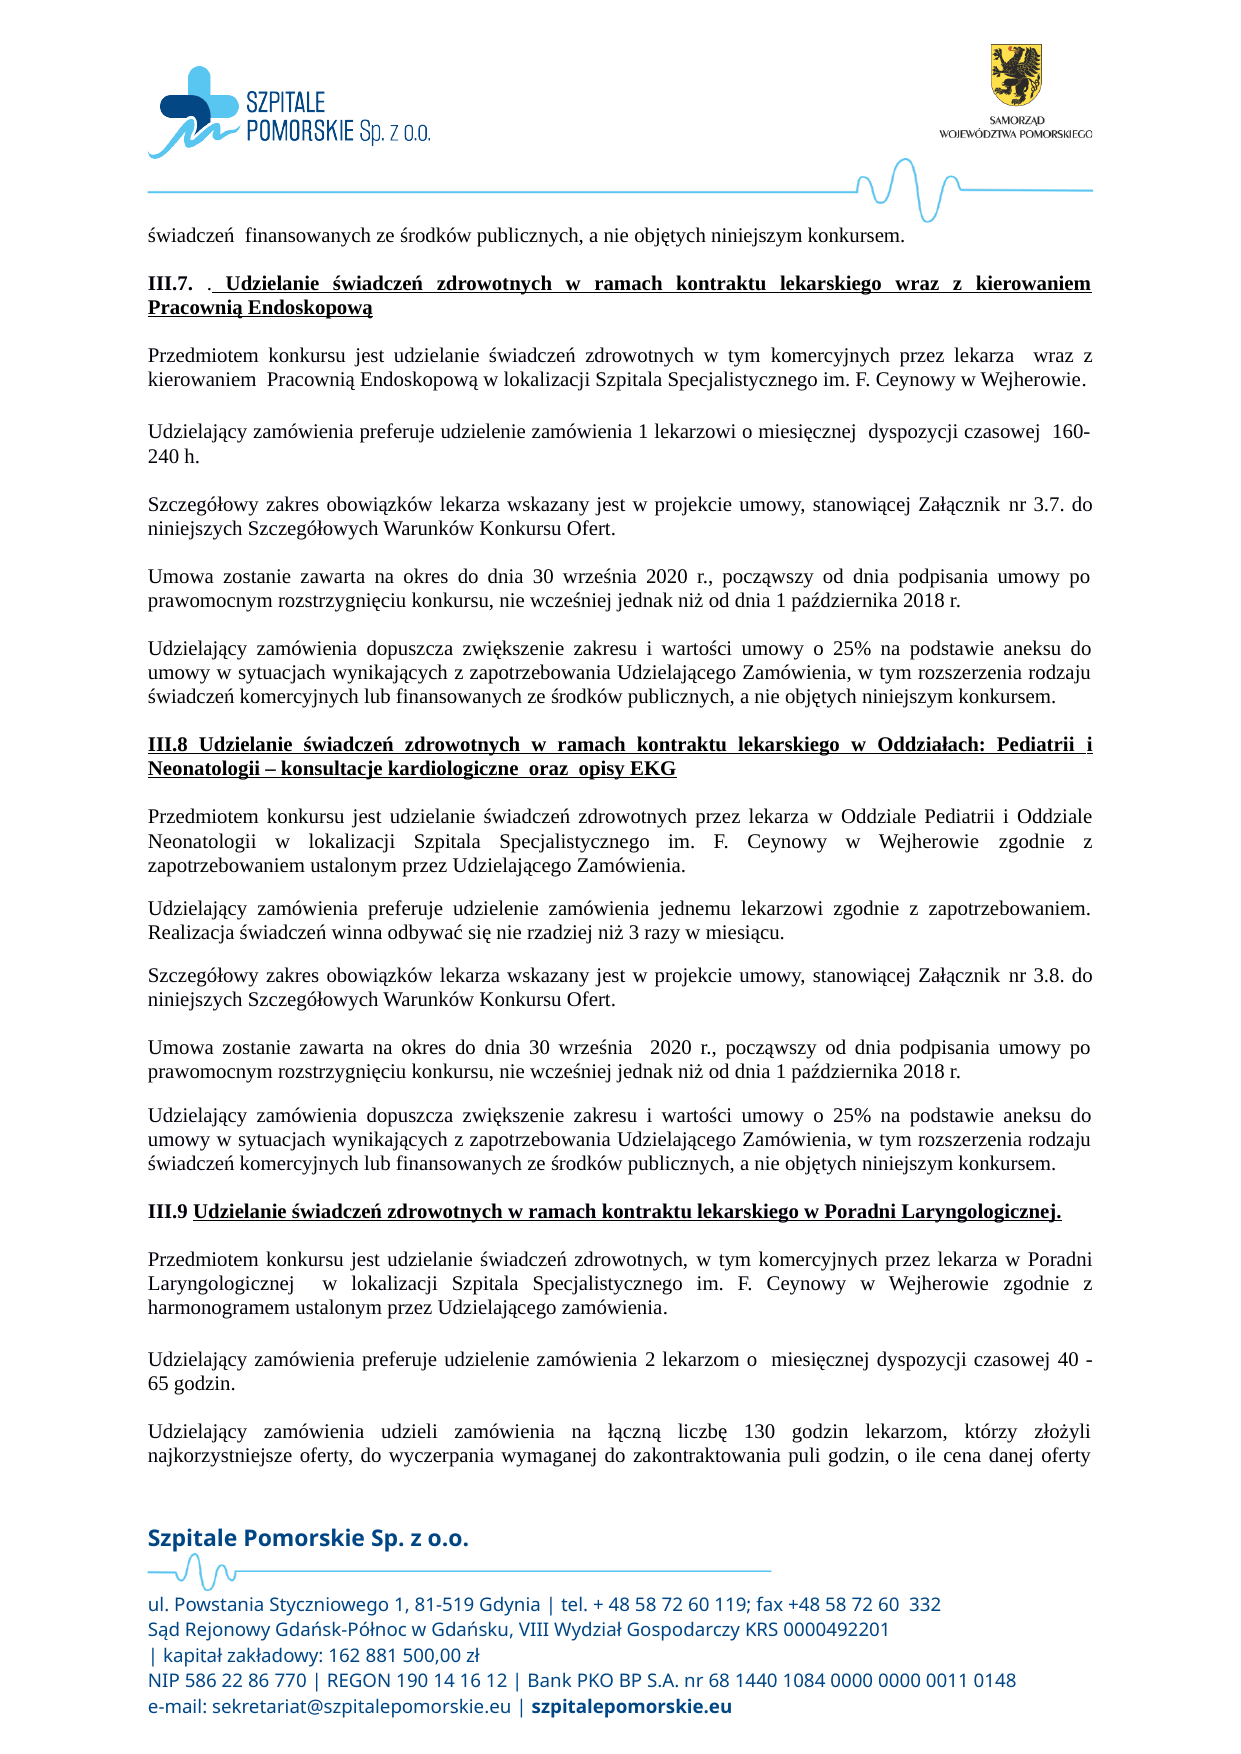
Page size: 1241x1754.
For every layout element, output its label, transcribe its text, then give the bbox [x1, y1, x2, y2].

text Przedmiotem konkursu jest udzielanie świadczeń zdrowotnych, w tym komercyjnych przez lekarza w Poradni Laryngologicznej w lokalizacji Szpitala Specjalistycznego im. F. Ceynowy w Wejherowie zgodnie z harmonogramem ustalonym przez Udzielającego zamówienia. [148, 1247, 1092, 1319]
text Udzielający zamówienia udzieli zamówienia na łączną liczbę 130 godzin lekarzom, którzy złożyli najkorzystniejsze oferty, do wyczerpania wymaganej do zakontraktowania puli godzin, o ile cena danej oferty [148, 1419, 1092, 1467]
text Przedmiotem konkursu jest udzielanie świadczeń zdrowotnych przez lekarza w Oddziale Pediatrii i Oddziale Neonatologii w lokalizacji Szpitala Specjalistycznego im. F. Ceynowy w Wejherowie zgodnie z zapotrzebowaniem ustalonym przez Udzielającego Zamówienia. [148, 804, 1092, 877]
text Szczegółowy zakres obowiązków lekarza wskazany jest w projekcie umowy, stanowiącej Załącznik nr 3.8. do niniejszych Szczegółowych Warunków Konkursu Ofert. [148, 963, 1092, 1011]
text Szczegółowy zakres obowiązków lekarza wskazany jest w projekcie umowy, stanowiącej Załącznik nr 3.7. do niniejszych Szczegółowych Warunków Konkursu Ofert. [148, 492, 1092, 540]
text III.8 Udzielanie świadczeń zdrowotnych w ramach kontraktu lekarskiego w Oddziałach: Pediatrii i [148, 732, 1092, 753]
text III.9 Udzielanie świadczeń zdrowotnych w ramach kontraktu lekarskiego w Poradni Laryngologicznej. [148, 1199, 1092, 1223]
text Neonatologii – konsultacje kardiologiczne oraz opisy EKG [148, 754, 1092, 780]
text Udzielający zamówienia preferuje udzielenie zamówienia 2 lekarzom o miesięcznej dyspozycji czasowej 40 - 65 godzin. [148, 1347, 1092, 1395]
text Umowa zostanie zawarta na okres do dnia 30 września 2020 r., począwszy od dnia podpisania umowy po prawomocnym rozstrzygnięciu konkursu, nie wcześniej jednak niż od dnia 1 października 2018 r. [148, 1035, 1092, 1083]
text Udzielający zamówienia dopuszcza zwiększenie zakresu i wartości umowy o 25% na podstawie aneksu do umowy w sytuacjach wynikających z zapotrzebowania Udzielającego Zamówienia, w tym rozszerzenia rodzaju świadczeń komercyjnych lub finansowanych ze środków publicznych, a nie objętych niniejszym konkursem. [148, 636, 1092, 708]
text Umowa zostanie zawarta na okres do dnia 30 września 2020 r., począwszy od dnia podpisania umowy po prawomocnym rozstrzygnięciu konkursu, nie wcześniej jednak niż od dnia 1 października 2018 r. [148, 564, 1092, 612]
text Przedmiotem konkursu jest udzielanie świadczeń zdrowotnych w tym komercyjnych przez lekarza wraz z kierowaniem Pracownią Endoskopową w lokalizacji Szpitala Specjalistycznego im. F. Ceynowy w Wejherowie. [148, 343, 1092, 391]
text świadczeń finansowanych ze środków publicznych, a nie objętych niniejszym konkursem. [148, 223, 1092, 247]
text Udzielający zamówienia preferuje udzielenie zamówienia jednemu lekarzowi zgodnie z zapotrzebowaniem. Realizacja świadczeń winna odbywać się nie rzadziej niż 3 razy w miesiącu. [148, 896, 1092, 944]
text III.7. . Udzielanie świadczeń zdrowotnych w ramach kontraktu lekarskiego wraz z kierowaniem Pracownią Endoskopową [148, 271, 1092, 319]
text Udzielający zamówienia dopuszcza zwiększenie zakresu i wartości umowy o 25% na podstawie aneksu do umowy w sytuacjach wynikających z zapotrzebowania Udzielającego Zamówienia, w tym rozszerzenia rodzaju świadczeń komercyjnych lub finansowanych ze środków publicznych, a nie objętych niniejszym konkursem. [148, 1103, 1092, 1175]
text Udzielający zamówienia preferuje udzielenie zamówienia 1 lekarzowi o miesięcznej dyspozycji czasowej 160- 240 h. [148, 419, 1092, 468]
